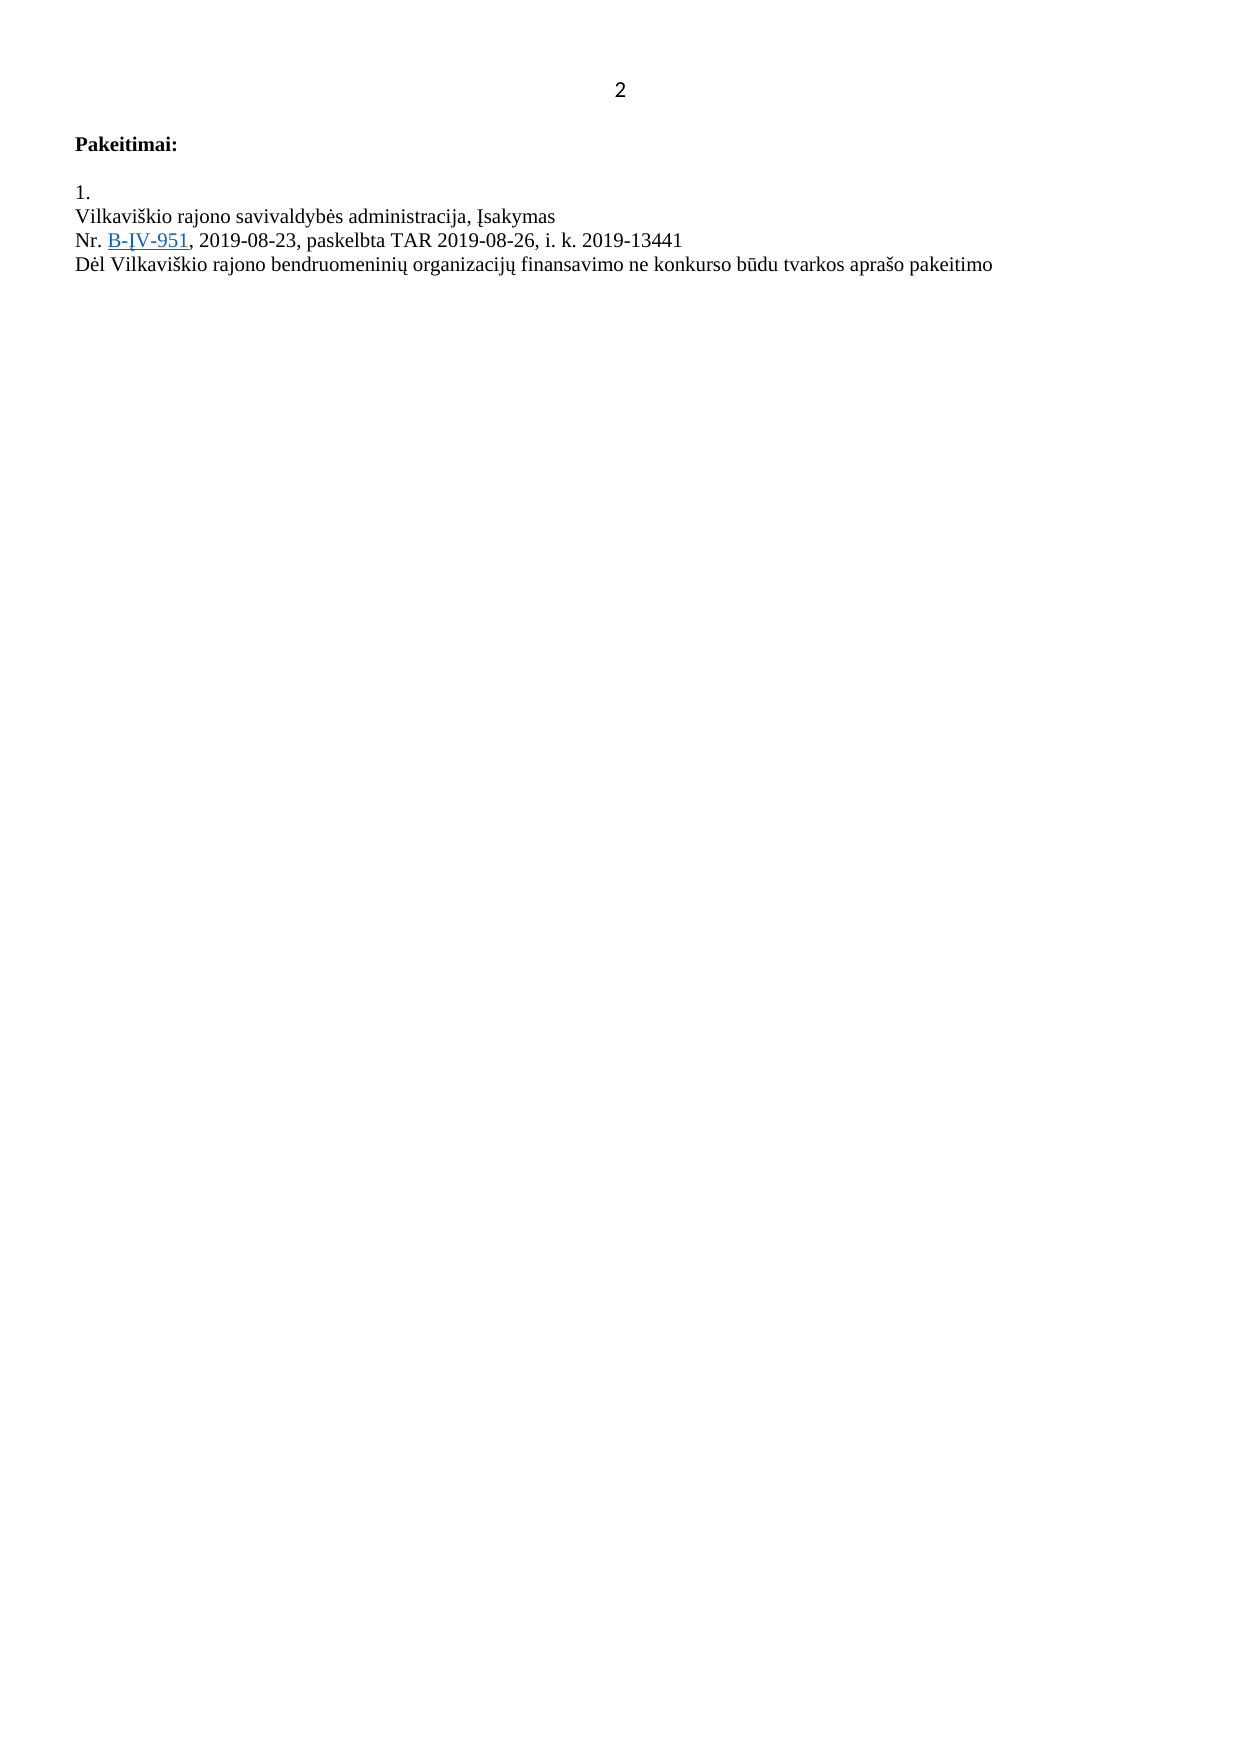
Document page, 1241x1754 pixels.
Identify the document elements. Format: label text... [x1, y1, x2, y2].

text Nr. B-ĮV-951, 2019-08-23, paskelbta TAR 2019-08-26, i. k. 2019-13441 [75, 228, 1165, 252]
text Pakeitimai: [75, 132, 1165, 156]
text 1. [75, 180, 1165, 204]
text Vilkaviškio rajono savivaldybės administracija, Įsakymas [75, 204, 1165, 228]
text Dėl Vilkaviškio rajono bendruomeninių organizacijų finansavimo ne konkurso būdu tvarkos aprašo pakeitimo [75, 252, 1165, 276]
